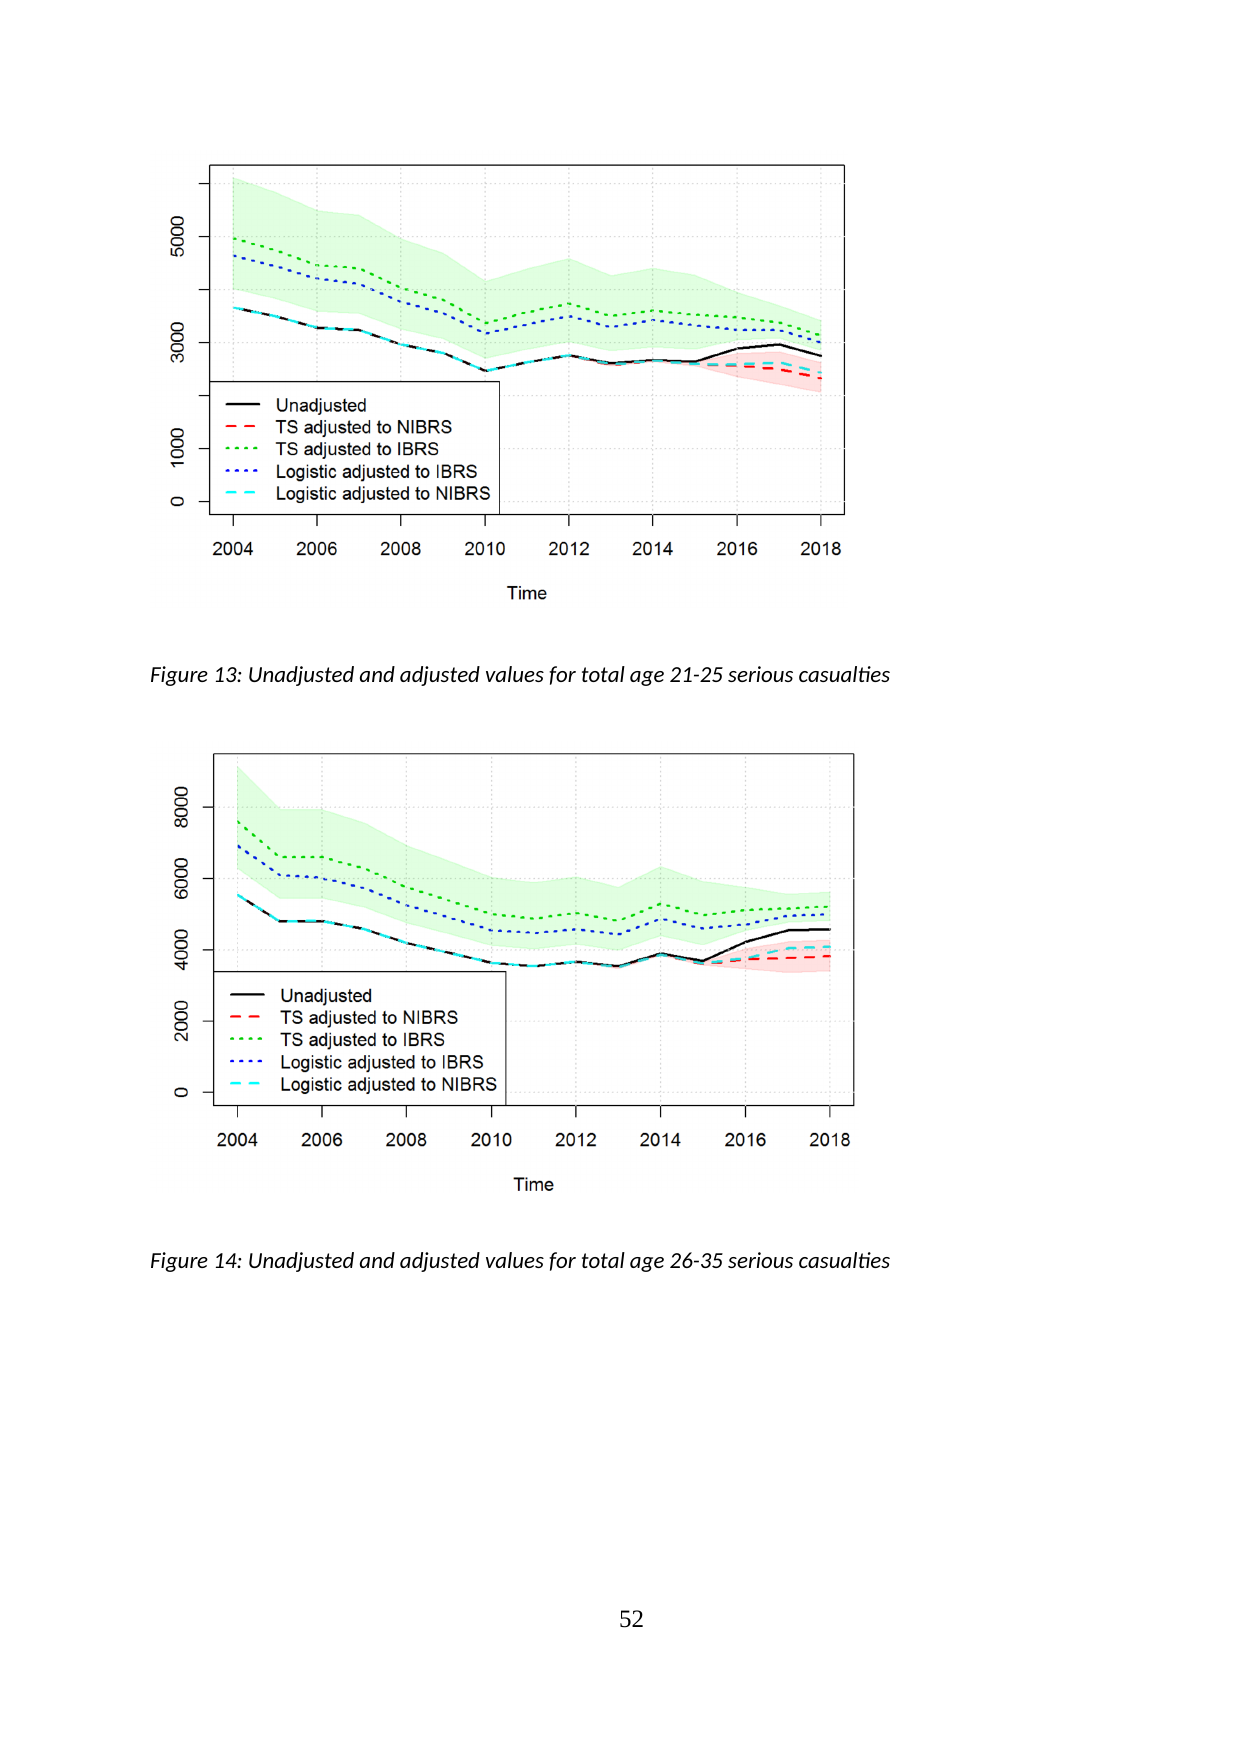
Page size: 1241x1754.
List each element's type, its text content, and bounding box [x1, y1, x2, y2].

text Figure 13: Unadjusted and adjusted values for total age 21-25 serious casualties [150, 660, 1090, 688]
text Figure 14: Unadjusted and adjusted values for total age 26-35 serious casualties [150, 1246, 1090, 1274]
